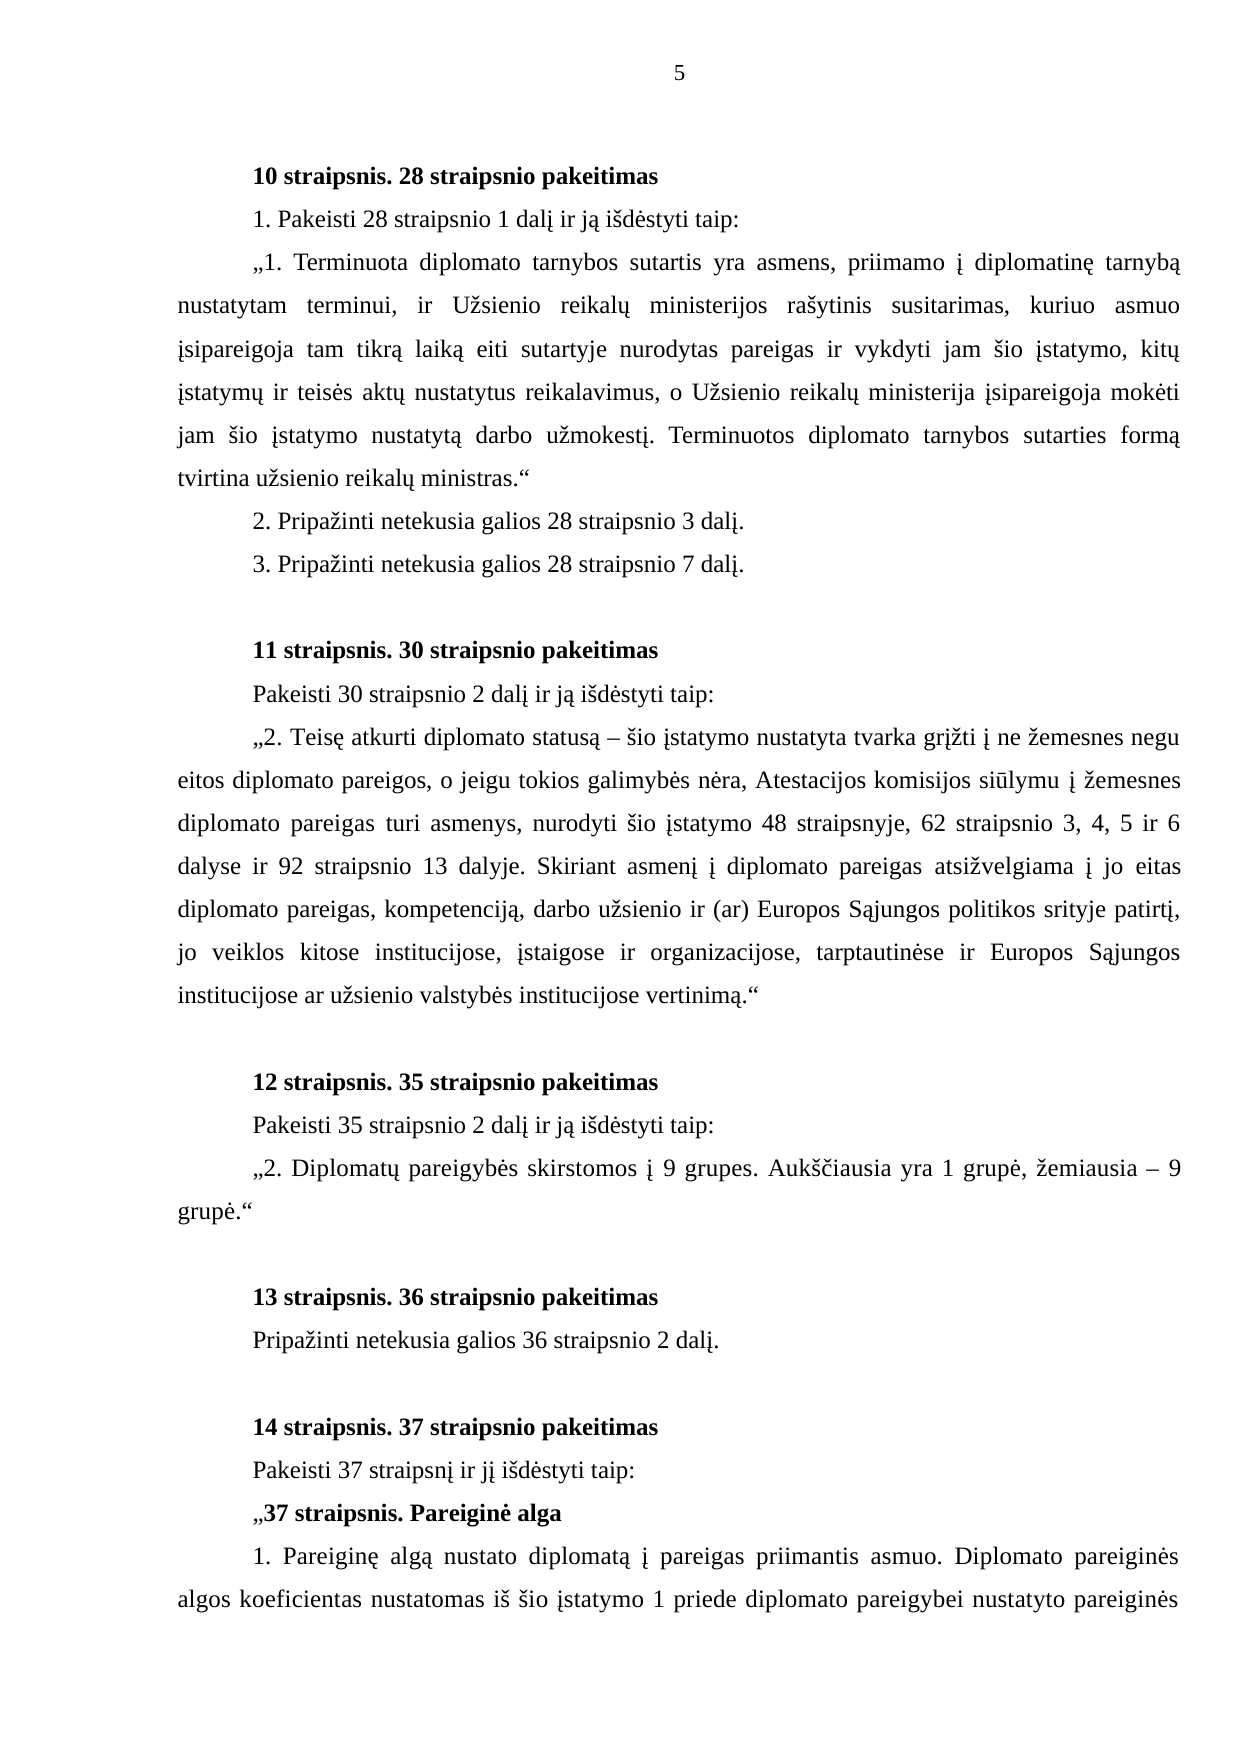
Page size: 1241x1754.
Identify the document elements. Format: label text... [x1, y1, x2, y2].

text Pakeisti 35 straipsnio 2 dalį ir ją išdėstyti taip: [177, 1110, 1181, 1139]
text 1. Pakeisti 28 straipsnio 1 dalį ir ją išdėstyti taip: [177, 204, 1181, 233]
text 2. Pripažinti netekusia galios 28 straipsnio 3 dalį. [177, 506, 1181, 535]
text 13 straipsnis. 36 straipsnio pakeitimas [177, 1282, 1181, 1311]
text Pakeisti 37 straipsnį ir jį išdėstyti taip: [177, 1455, 1181, 1484]
text 11 straipsnis. 30 straipsnio pakeitimas [177, 636, 1181, 664]
text „2. Diplomatų pareigybės skirstomos į 9 grupes. Aukščiausia yra 1 grupė, žemiausia – 9 grupė.“ [177, 1153, 1181, 1225]
text „37 straipsnis. Pareiginė alga [177, 1498, 1181, 1527]
text „2. Teisę atkurti diplomato statusą – šio įstatymo nustatyta tvarka grįžti į ne žemesnes negu eitos diplomato pareigos, o jeigu tokios galimybės nėra, Atestacijos komisijos siūlymu į žemesnes diplomato pareigas turi asmenys, nurodyti šio įstatymo 48 straipsnyje, 62 straipsnio 3, 4, 5 ir 6 dalyse ir 92 straipsnio 13 dalyje. Skiriant asmenį į diplomato pareigas atsižvelgiama į jo eitas diplomato pareigas, kompetenciją, darbo užsienio ir (ar) Europos Sąjungos politikos srityje patirtį, jo veiklos kitose institucijose, įstaigose ir organizacijose, tarptautinėse ir Europos Sąjungos institucijose ar užsienio valstybės institucijose vertinimą.“ [177, 722, 1181, 1009]
text Pakeisti 30 straipsnio 2 dalį ir ją išdėstyti taip: [177, 679, 1181, 707]
text 10 straipsnis. 28 straipsnio pakeitimas [177, 161, 1181, 190]
text 1. Pareiginę algą nustato diplomatą į pareigas priimantis asmuo. Diplomato pareiginės algos koeficientas nustatomas iš šio įstatymo 1 priede diplomato pareigybei nustatyto pareiginės [177, 1541, 1181, 1613]
text 12 straipsnis. 35 straipsnio pakeitimas [177, 1067, 1181, 1096]
text 14 straipsnis. 37 straipsnio pakeitimas [177, 1412, 1181, 1441]
text 3. Pripažinti netekusia galios 28 straipsnio 7 dalį. [177, 549, 1181, 578]
text Pripažinti netekusia galios 36 straipsnio 2 dalį. [177, 1326, 1181, 1354]
text „1. Terminuota diplomato tarnybos sutartis yra asmens, priimamo į diplomatinę tarnybą nustatytam terminui, ir Užsienio reikalų ministerijos rašytinis susitarimas, kuriuo asmuo įsipareigoja tam tikrą laiką eiti sutartyje nurodytas pareigas ir vykdyti jam šio įstatymo, kitų įstatymų ir teisės aktų nustatytus reikalavimus, o Užsienio reikalų ministerija įsipareigoja mokėti jam šio įstatymo nustatytą darbo užmokestį. Terminuotos diplomato tarnybos sutarties formą tvirtina užsienio reikalų ministras.“ [177, 247, 1181, 492]
